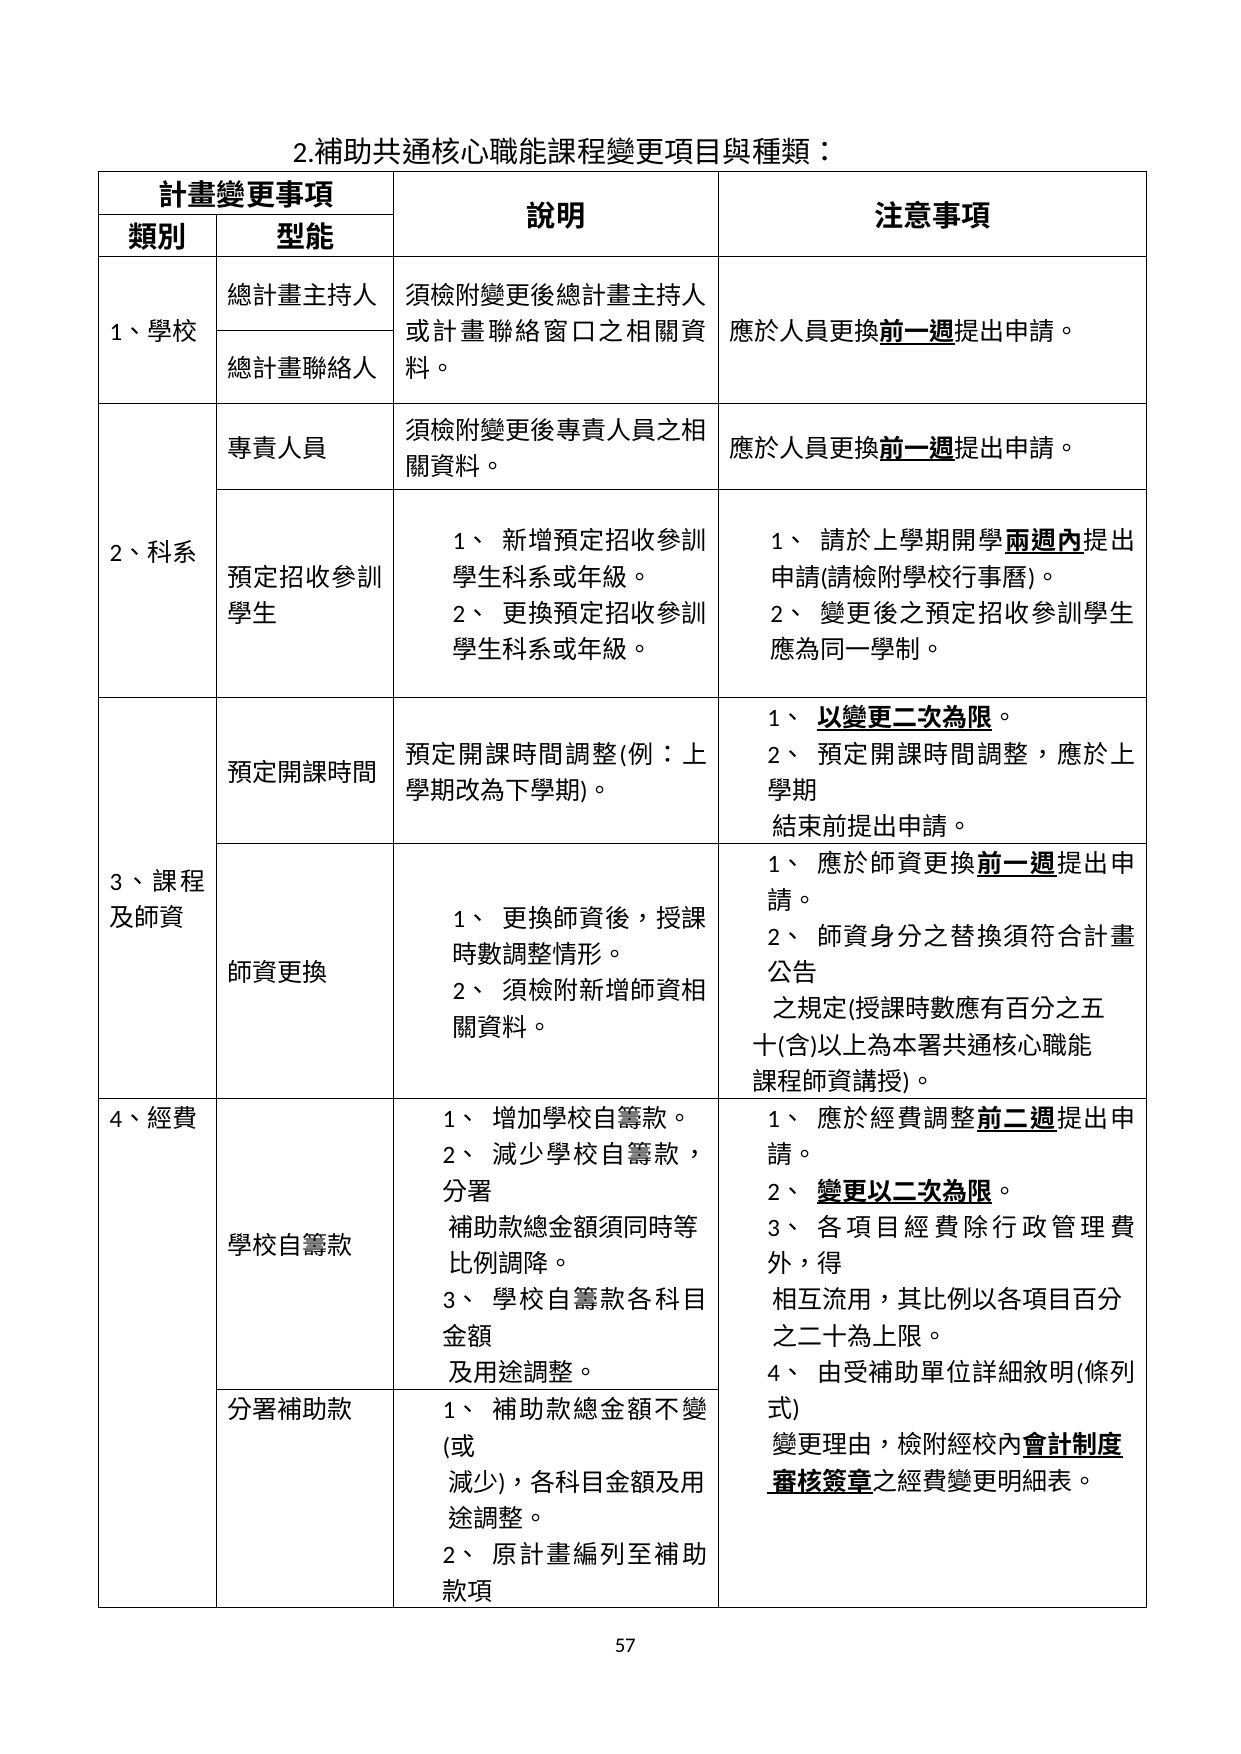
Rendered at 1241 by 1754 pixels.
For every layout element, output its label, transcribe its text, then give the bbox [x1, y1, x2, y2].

table_cell 應於人員更換前一週提出申請。 [719, 257, 1146, 403]
table_cell 須檢附變更後總計畫主持人或計畫聯絡窗口之相關資料。 [394, 257, 718, 403]
table_header 說明 [394, 172, 718, 256]
table_header 計畫變更事項 [99, 172, 393, 213]
table_cell 更換師資後，授課時數調整情形。 須檢附新增師資相關資料。 [394, 844, 718, 1098]
table_cell 總計畫聯絡人 [217, 331, 393, 403]
table_cell 預定開課時間調整(例：上學期改為下學期)。 [394, 698, 718, 843]
table_cell 學校自籌款 [217, 1099, 393, 1389]
table_cell 以變更二次為限。 預定開課時間調整，應於上學期 結束前提出申請。 [719, 698, 1146, 843]
table_cell 2、科系 [99, 404, 216, 697]
table_cell 須檢附變更後專責人員之相關資料。 [394, 404, 718, 489]
table_cell 型能 [217, 215, 393, 256]
table_cell 3、課程及師資 [99, 698, 216, 1098]
table_cell 請於上學期開學兩週內提出申請(請檢附學校行事曆)。 變更後之預定招收參訓學生應為同一學制。 [719, 490, 1146, 697]
table_cell 分署補助款 [217, 1390, 393, 1607]
table_cell 應於人員更換前一週提出申請。 [719, 404, 1146, 489]
table_cell 應於經費調整前二週提出申請。 變更以二次為限。 各項目經費除行政管理費外，得 相互流用，其比例以各項目百分 之二十為上限。 由受補助單位詳細敘明(條列式) 變更理由，檢附經校內會計制度 審核簽章之經費變更明細表。 [719, 1099, 1146, 1607]
table_cell 預定招收參訓學生 [217, 490, 393, 697]
table_cell 增加學校自籌款。 減少學校自籌款，分署 補助款總金額須同時等 比例調降。 學校自籌款各科目金額 及用途調整。 [394, 1099, 718, 1389]
table_cell 應於師資更換前一週提出申請。 師資身分之替換須符合計畫公告 之規定(授課時數應有百分之五 十(含)以上為本署共通核心職能 課程師資講授)。 [719, 844, 1146, 1098]
table_cell 總計畫主持人 [217, 257, 393, 330]
table_cell 預定開課時間 [217, 698, 393, 843]
table_cell 新增預定招收參訓學生科系或年級。 更換預定招收參訓學生科系或年級。 [394, 490, 718, 697]
table_cell 師資更換 [217, 844, 393, 1098]
table_header 注意事項 [719, 172, 1146, 256]
table_cell 1、學校 [99, 257, 216, 403]
table_cell 4、經費 [99, 1099, 216, 1607]
text 2.補助共通核心職能課程變更項目與種類： [187, 128, 1063, 171]
table_cell 類別 [99, 215, 216, 256]
table_cell 專責人員 [217, 404, 393, 489]
table_cell 補助款總金額不變(或 減少)，各科目金額及用 途調整。 原計畫編列至補助款項 之行政管理費不得調 增。 [394, 1390, 718, 1607]
